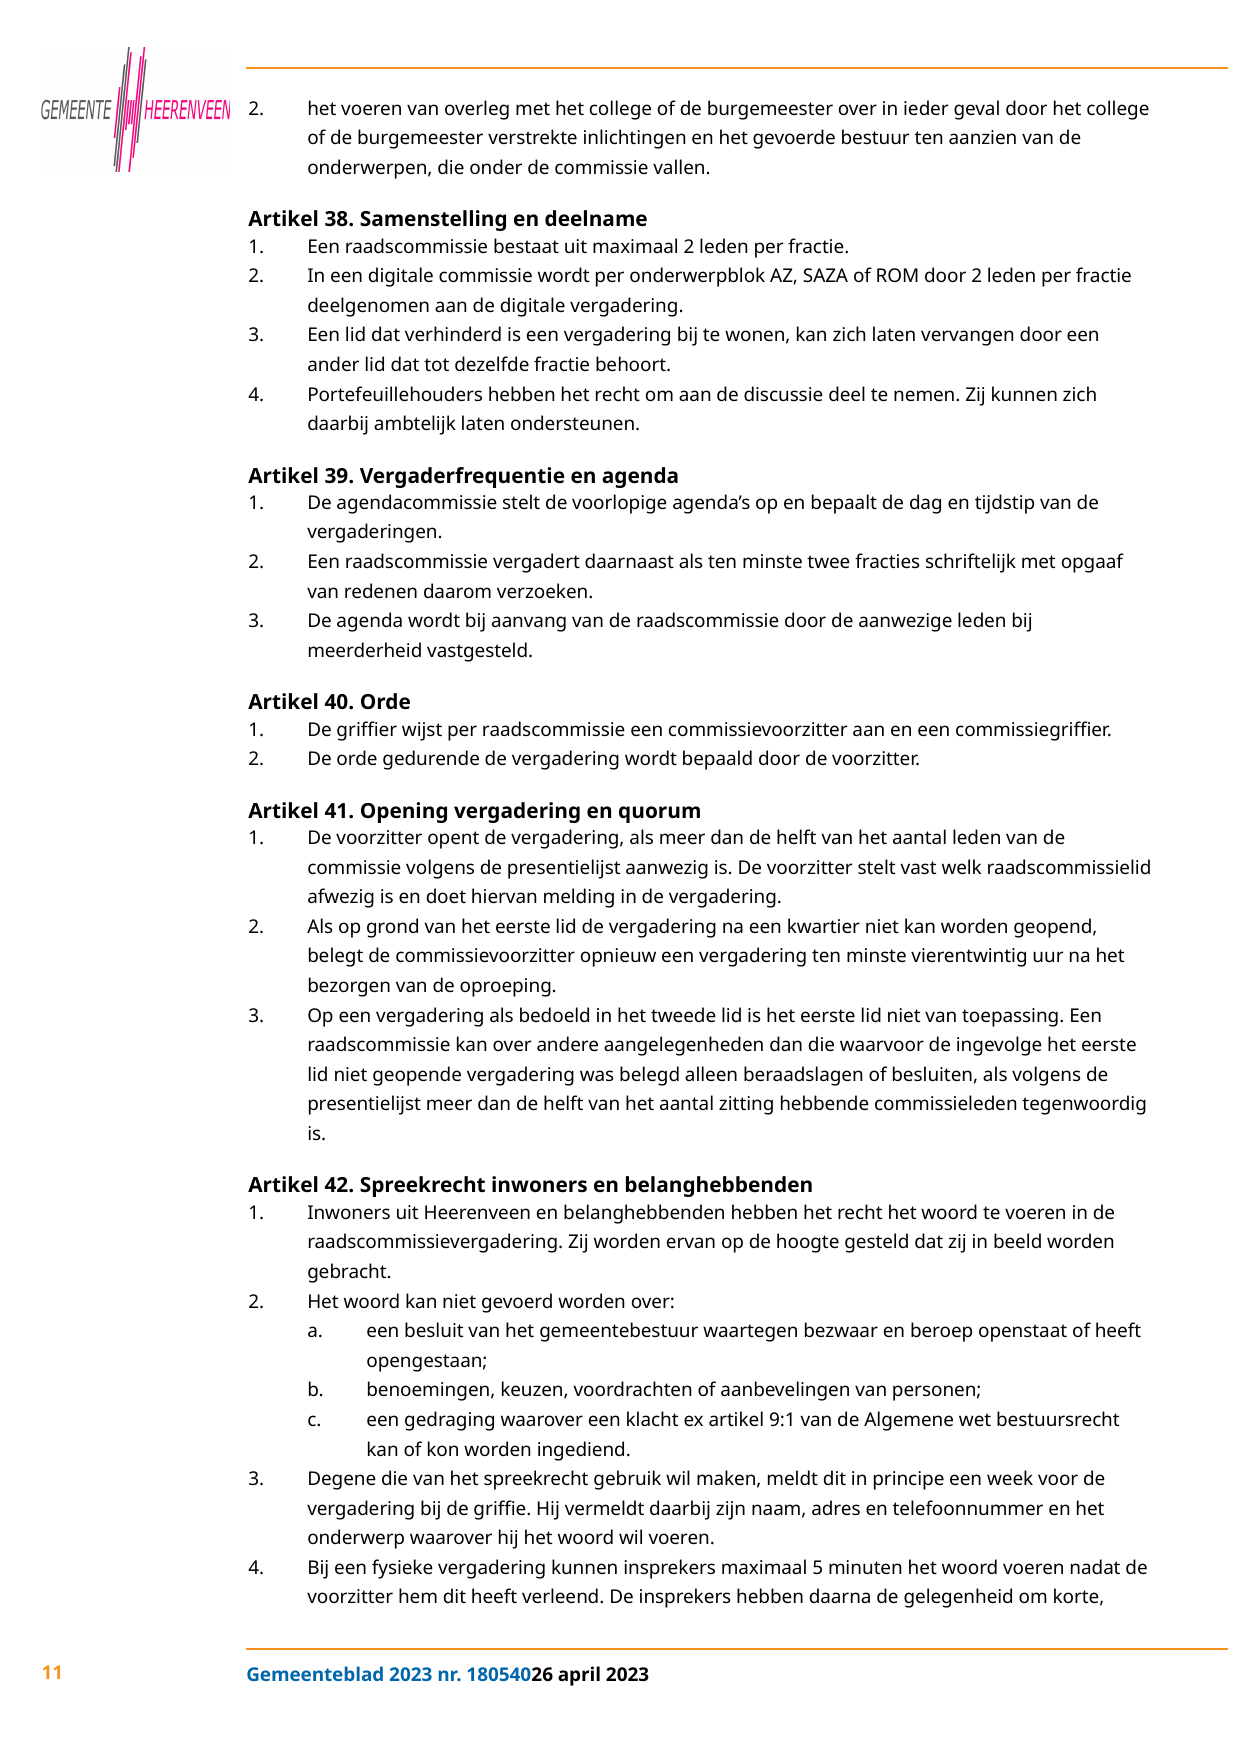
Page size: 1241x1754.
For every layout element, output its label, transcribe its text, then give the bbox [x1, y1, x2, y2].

text Artikel 41. Opening vergadering en quorum [248, 796, 1152, 824]
text Artikel 40. Orde [248, 687, 1152, 716]
list De agenda wordt bij aanvang van de raadscommissie door de aanwezige leden bij meerderheid vastgesteld. [248, 607, 1152, 663]
list Portefeuillehouders hebben het recht om aan de discussie deel te nemen. Zij kunnen zich daarbij ambtelijk laten ondersteunen. [248, 381, 1152, 436]
list De voorzitter opent de vergadering, als meer dan de helft van het aantal leden van de commissie volgens de presentielijst aanwezig is. De voorzitter stelt vast welk raadscommissielid afwezig is en doet hiervan melding in de vergadering. [248, 824, 1152, 909]
list Inwoners uit Heerenveen en belanghebbenden hebben het recht het woord te voeren in de raadscommissievergadering. Zij worden ervan op de hoogte gesteld dat zij in beeld worden gebracht. [248, 1199, 1152, 1284]
list Het woord kan niet gevoerd worden over: [248, 1288, 1152, 1313]
list het voeren van overleg met het college of de burgemeester over in ieder geval door het college of de burgemeester verstrekte inlichtingen en het gevoerde bestuur ten aanzien van de onderwerpen, die onder de commissie vallen. [248, 95, 1152, 180]
list benoemingen, keuzen, voordrachten of aanbevelingen van personen; [307, 1377, 1152, 1402]
list Een raadscommissie vergadert daarnaast als ten minste twee fracties schriftelijk met opgaaf van redenen daarom verzoeken. [248, 548, 1152, 604]
list De orde gedurende de vergadering wordt bepaald door de voorzitter. [248, 746, 1152, 771]
list Als op grond van het eerste lid de vergadering na een kwartier niet kan worden geopend, belegt de commissievoorzitter opnieuw een vergadering ten minste vierentwintig uur na het bezorgen van de oproeping. [248, 913, 1152, 998]
list Een lid dat verhinderd is een vergadering bij te wonen, kan zich laten vervangen door een ander lid dat tot dezelfde fractie behoort. [248, 322, 1152, 377]
text Artikel 42. Spreekrecht inwoners en belanghebbenden [248, 1171, 1152, 1199]
list Een raadscommissie bestaat uit maximaal 2 leden per fractie. [248, 233, 1152, 258]
text Artikel 39. Vergaderfrequentie en agenda [248, 461, 1152, 489]
list een besluit van het gemeentebestuur waartegen bezwaar en beroep openstaat of heeft opengestaan; [307, 1317, 1152, 1373]
list een gedraging waarover een klacht ex artikel 9:1 van de Algemene wet bestuursrecht kan of kon worden ingediend. [307, 1406, 1152, 1461]
picture [41, 47, 231, 172]
list Degene die van het spreekrecht gebruik wil maken, meldt dit in principe een week voor de vergadering bij de griffie. Hij vermeldt daarbij zijn naam, adres en telefoonnummer en het onderwerp waarover hij het woord wil voeren. [248, 1465, 1152, 1550]
list De griffier wijst per raadscommissie een commissievoorzitter aan en een commissiegriffier. [248, 716, 1152, 742]
list De agendacommissie stelt de voorlopige agenda’s op en bepaalt de dag en tijdstip van de vergaderingen. [248, 489, 1152, 544]
list Op een vergadering als bedoeld in het tweede lid is het eerste lid niet van toepassing. Een raadscommissie kan over andere aangelegenheden dan die waarvoor de ingevolge het eerste lid niet geopende vergadering was belegd alleen beraadslagen of besluiten, als volgens de presentielijst meer dan de helft van het aantal zitting hebbende commissieleden tegenwoordig is. [248, 1002, 1152, 1146]
text Artikel 38. Samenstelling en deelname [248, 204, 1152, 233]
list In een digitale commissie wordt per onderwerpblok AZ, SAZA of ROM door 2 leden per fractie deelgenomen aan de digitale vergadering. [248, 262, 1152, 318]
list Bij een fysieke vergadering kunnen insprekers maximaal 5 minuten het woord voeren nadat de voorzitter hem dit heeft verleend. De insprekers hebben daarna de gelegenheid om korte, [248, 1554, 1152, 1609]
